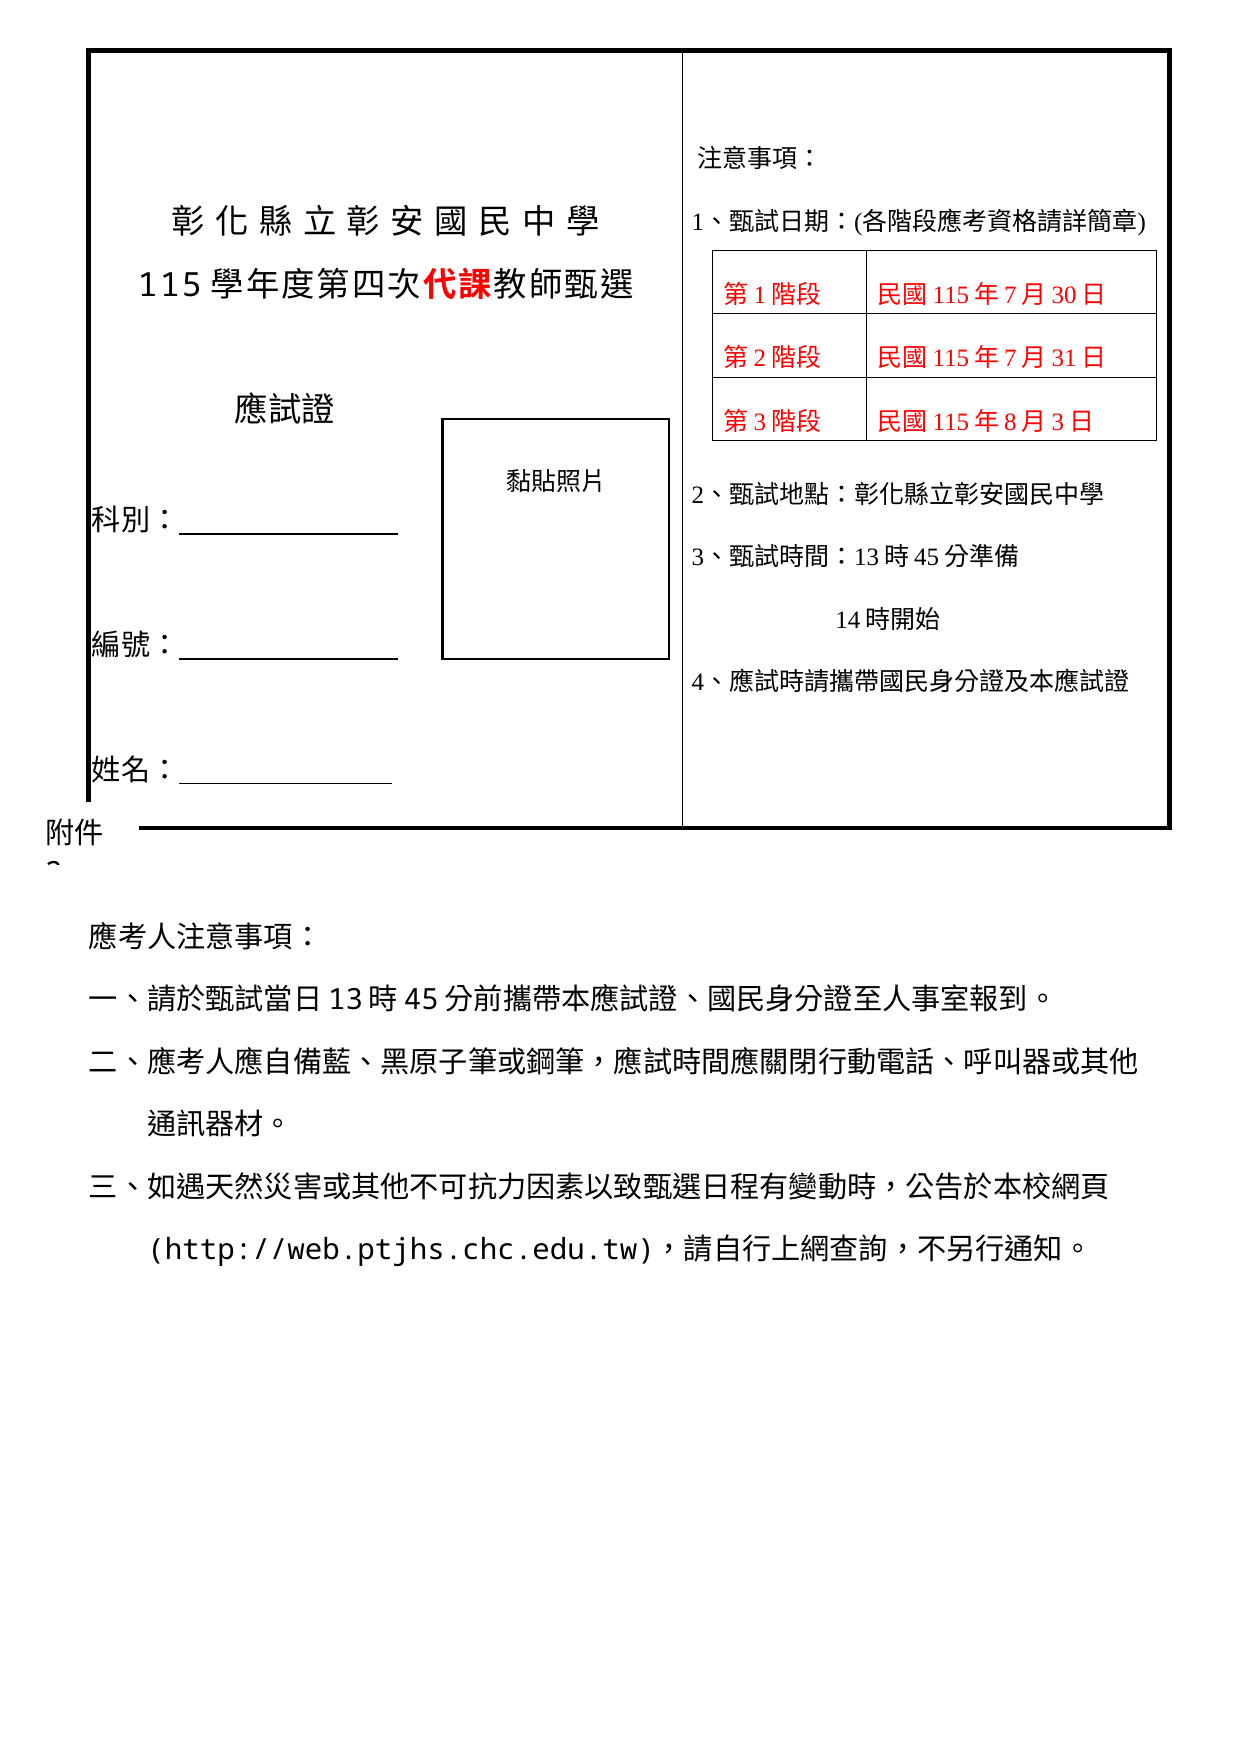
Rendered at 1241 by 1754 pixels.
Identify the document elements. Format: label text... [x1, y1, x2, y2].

text 三、如遇天然災害或其他不可抗力因素以致甄選日程有變動時，公告於本校網頁(http://web.ptjhs.chc.edu.tw)，請自行上網查詢，不另行通知。 [89, 1143, 1152, 1268]
table_cell 民國115年8月3日 [867, 378, 1156, 440]
text 二、應考人應自備藍、黑原子筆或鋼筆，應試時間應關閉行動電話、呼叫器或其他通訊器材。 [89, 1018, 1152, 1143]
text 一、請於甄試當日13時45分前攜帶本應試證、國民身分證至人事室報到。 [89, 955, 1152, 1018]
table_header 民國115年7月30日 [867, 251, 1156, 313]
table_header 彰化縣立彰安國民中學 115學年度第四次代課教師甄選 應試證 科別： 編號： 姓名： [91, 53, 682, 826]
table_header 注意事項： 1、甄試日期：(各階段應考資格請詳簡章) 2、甄試地點：彰化縣立彰安國民中學 3、甄試時間：13時45分準備 14時開始 4、應試時請攜帶國民身分證及本應試證 [683, 53, 1167, 826]
text 附件2 [45, 809, 124, 864]
table_header 第1階段 [713, 251, 866, 313]
table_cell 民國115年7月31日 [867, 314, 1156, 377]
table_cell 第3階段 [713, 378, 866, 440]
text 應考人注意事項： [89, 893, 1152, 955]
table_cell 第2階段 [713, 314, 866, 377]
